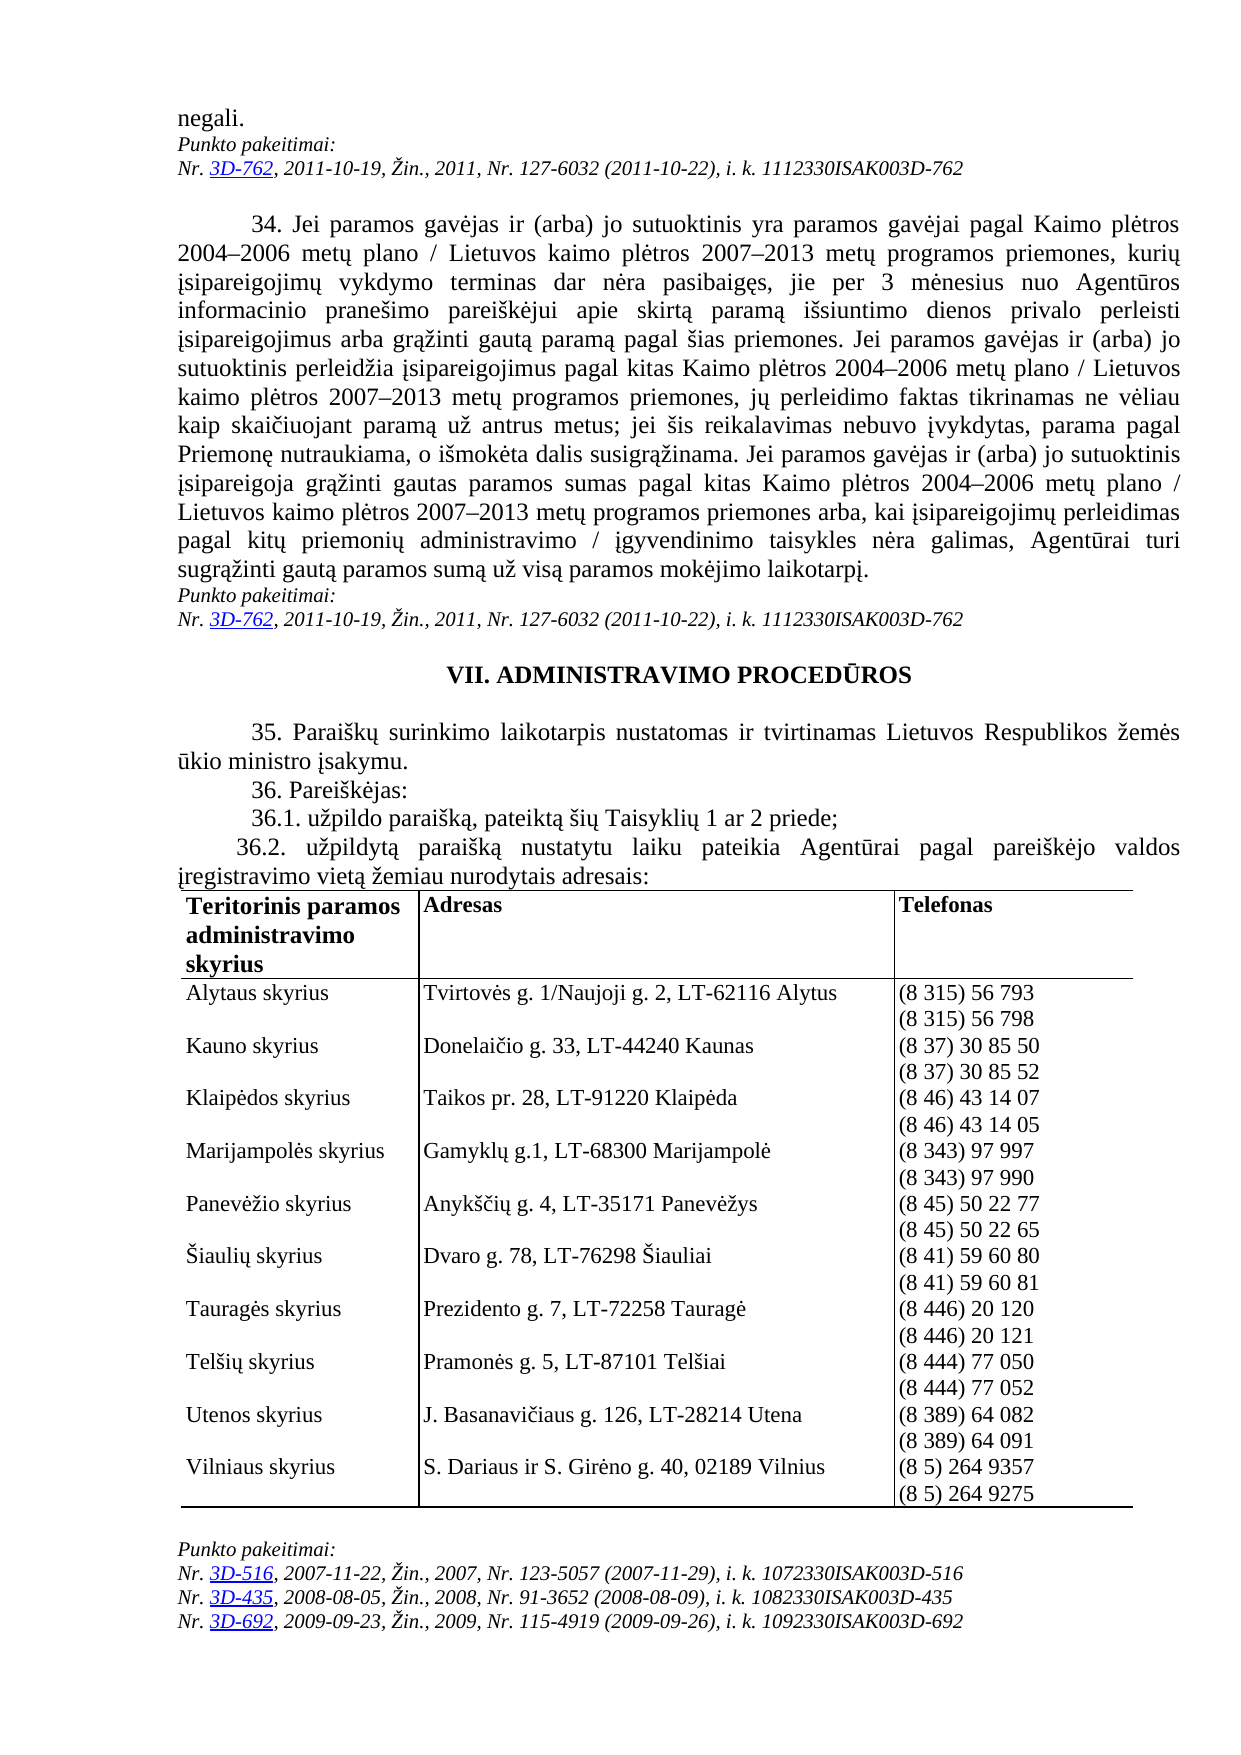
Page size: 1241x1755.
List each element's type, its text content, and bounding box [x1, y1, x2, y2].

table_cell (8 41) 59 60 80 (8 41) 59 60 81 [895, 1243, 1133, 1295]
text Nr. 3D-762, 2011-10-19, Žin., 2011, Nr. 127-6032 (2011-10-22), i. k. 1112330ISAK003D-762 [177, 607, 1181, 631]
table_header Adresas [420, 891, 894, 977]
table_cell Pramonės g. 5, LT-87101 Telšiai [420, 1348, 894, 1401]
table_cell Donelaičio g. 33, LT-44240 Kaunas [420, 1032, 894, 1084]
text Punkto pakeitimai: [177, 132, 1181, 156]
table_cell Anykščių g. 4, LT-35171 Panevėžys [420, 1190, 894, 1243]
text 36.2. užpildytą paraišką nustatytu laiku pateikia Agentūrai pagal pareiškėjo valdos įregistravimo vietą žemiau nurodytais adresais: [177, 832, 1181, 890]
text Nr. 3D-435, 2008-08-05, Žin., 2008, Nr. 91-3652 (2008-08-09), i. k. 1082330ISAK003D-435 [177, 1584, 1181, 1609]
text Punkto pakeitimai: [177, 583, 1181, 607]
table_cell Tauragės skyrius [181, 1295, 418, 1348]
text 34. Jei paramos gavėjas ir (arba) jo sutuoktinis yra paramos gavėjai pagal Kaimo plėtros 2004–2006 metų plano / Lietuvos kaimo plėtros 2007–2013 metų programos priemones, kurių įsipareigojimų vykdymo terminas dar nėra pasibaigęs, jie per 3 mėnesius nuo Agentūros informacinio pranešimo pareiškėjui apie skirtą paramą išsiuntimo dienos privalo perleisti įsipareigojimus arba grąžinti gautą paramą pagal šias priemones. Jei paramos gavėjas ir (arba) jo sutuoktinis perleidžia įsipareigojimus pagal kitas Kaimo plėtros 2004–2006 metų plano / Lietuvos kaimo plėtros 2007–2013 metų programos priemones, jų perleidimo faktas tikrinamas ne vėliau kaip skaičiuojant paramą už antrus metus; jei šis reikalavimas nebuvo įvykdytas, parama pagal Priemonę nutraukiama, o išmokėta dalis susigrąžinama. Jei paramos gavėjas ir (arba) jo sutuoktinis įsipareigoja grąžinti gautas paramos sumas pagal kitas Kaimo plėtros 2004–2006 metų plano / Lietuvos kaimo plėtros 2007–2013 metų programos priemones arba, kai įsipareigojimų perleidimas pagal kitų priemonių administravimo / įgyvendinimo taisykles nėra galimas, Agentūrai turi sugrąžinti gautą paramos sumą už visą paramos mokėjimo laikotarpį. [177, 209, 1181, 583]
table_cell Tvirtovės g. 1/Naujoji g. 2, LT-62116 Alytus [420, 979, 894, 1032]
text 36. Pareiškėjas: [177, 775, 1181, 803]
table_cell (8 343) 97 997 (8 343) 97 990 [895, 1137, 1133, 1190]
table_cell (8 315) 56 793 (8 315) 56 798 [895, 979, 1133, 1032]
table_cell Telšių skyrius [181, 1348, 418, 1401]
text VII. ADMINISTRAVIMO PROCEDŪROS [177, 660, 1181, 688]
table_cell Prezidento g. 7, LT-72258 Tauragė [420, 1295, 894, 1348]
table_cell Marijampolės skyrius [181, 1137, 418, 1190]
table_cell Utenos skyrius [181, 1401, 418, 1453]
table_cell (8 444) 77 050 (8 444) 77 052 [895, 1348, 1133, 1401]
table_cell (8 5) 264 9357 (8 5) 264 9275 [895, 1454, 1133, 1506]
text negali. [177, 103, 1181, 132]
table_cell Šiaulių skyrius [181, 1243, 418, 1295]
table_cell (8 37) 30 85 50 (8 37) 30 85 52 [895, 1032, 1133, 1084]
table_cell Kauno skyrius [181, 1032, 418, 1084]
text 35. Paraiškų surinkimo laikotarpis nustatomas ir tvirtinamas Lietuvos Respublikos žemės ūkio ministro įsakymu. [177, 717, 1181, 775]
table_cell Vilniaus skyrius [181, 1454, 418, 1506]
table_cell J. Basanavičiaus g. 126, LT-28214 Utena [420, 1401, 894, 1453]
text 36.1. užpildo paraišką, pateiktą šių Taisyklių 1 ar 2 priede; [177, 803, 1181, 832]
table_cell Gamyklų g.1, LT-68300 Marijampolė [420, 1137, 894, 1190]
table_cell Dvaro g. 78, LT-76298 Šiauliai [420, 1243, 894, 1295]
table_header Telefonas [895, 891, 1133, 977]
table_cell Klaipėdos skyrius [181, 1085, 418, 1137]
table_cell (8 389) 64 082 (8 389) 64 091 [895, 1401, 1133, 1453]
table_cell Taikos pr. 28, LT-91220 Klaipėda [420, 1085, 894, 1137]
table_cell S. Dariaus ir S. Girėno g. 40, 02189 Vilnius [420, 1454, 894, 1506]
table_cell (8 45) 50 22 77 (8 45) 50 22 65 [895, 1190, 1133, 1243]
text Nr. 3D-516, 2007-11-22, Žin., 2007, Nr. 123-5057 (2007-11-29), i. k. 1072330ISAK003D-516 [177, 1561, 1181, 1584]
table_header Teritorinis paramos administravimo skyrius [181, 891, 418, 977]
text Nr. 3D-692, 2009-09-23, Žin., 2009, Nr. 115-4919 (2009-09-26), i. k. 1092330ISAK003D-692 [177, 1609, 1181, 1633]
table_cell (8 446) 20 120 (8 446) 20 121 [895, 1295, 1133, 1348]
table_cell Panevėžio skyrius [181, 1190, 418, 1243]
table_cell Alytaus skyrius [181, 979, 418, 1032]
text Nr. 3D-762, 2011-10-19, Žin., 2011, Nr. 127-6032 (2011-10-22), i. k. 1112330ISAK003D-762 [177, 156, 1181, 180]
text Punkto pakeitimai: [177, 1536, 1181, 1561]
table_cell (8 46) 43 14 07 (8 46) 43 14 05 [895, 1085, 1133, 1137]
